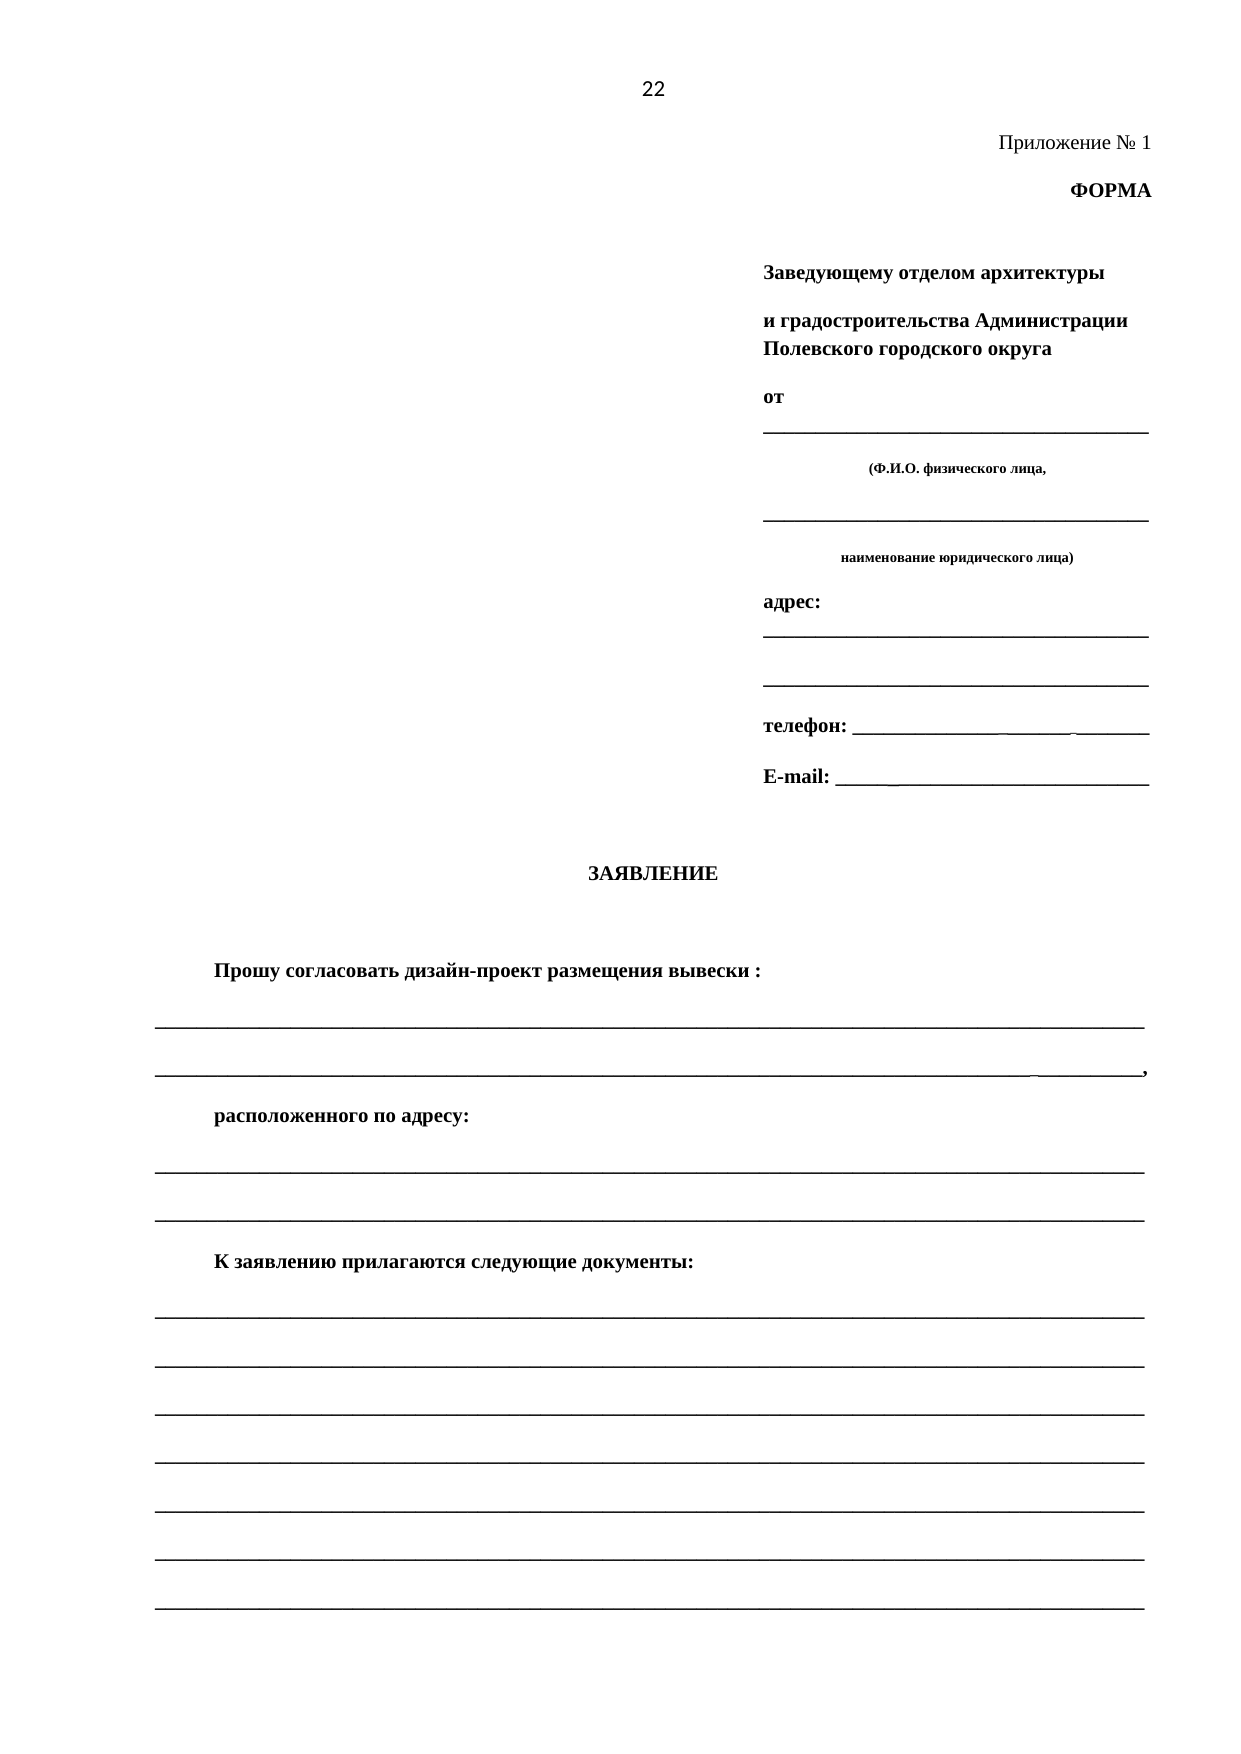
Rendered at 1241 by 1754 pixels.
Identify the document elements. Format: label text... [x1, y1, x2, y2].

text Заведующему отделом архитектуры [763, 259, 1152, 284]
text _______________________________________________________________________________________________ [155, 1588, 1152, 1612]
text _____________________________________ [763, 665, 1152, 689]
text _______________________________________________________________________________________________ [155, 1006, 1152, 1031]
text от _____________________________________ [763, 384, 1152, 436]
text Приложение № 1 [671, 130, 1152, 154]
text _______________________________________________________________________________________________ [155, 1297, 1152, 1321]
text _______________________________________________________________________________________________ [155, 1491, 1152, 1515]
text E-mail: ______________________________ [763, 762, 1152, 788]
text _______________________________________________________________________________________________ [155, 1200, 1152, 1224]
text _______________________________________________________________________________________________ [155, 1442, 1152, 1466]
text расположенного по адресу: [155, 1103, 1152, 1127]
text (Ф.И.О. физического лица, [763, 460, 1152, 477]
text ЗАЯВЛЕНИЕ [155, 861, 1152, 885]
text _______________________________________________________________________________________________ [155, 1539, 1152, 1563]
text _______________________________________________________________________________________________ [155, 1152, 1152, 1176]
text телефон: _____________________________ [763, 713, 1152, 737]
text _______________________________________________________________________________________________ [155, 1394, 1152, 1418]
text Прошу согласовать дизайн-проект размещения вывески : [155, 958, 1152, 982]
text ФОРМА [892, 178, 1152, 202]
text _______________________________________________________________________________________________, [155, 1055, 1152, 1079]
text и градостроительства Администрации Полевского городского округа [763, 308, 1152, 360]
text К заявлению прилагаются следующие документы: [155, 1249, 1152, 1273]
text наименование юридического лица) [763, 549, 1152, 565]
text адрес: _____________________________________ [763, 589, 1152, 640]
text _______________________________________________________________________________________________ [155, 1346, 1152, 1369]
text _____________________________________ [763, 500, 1152, 524]
